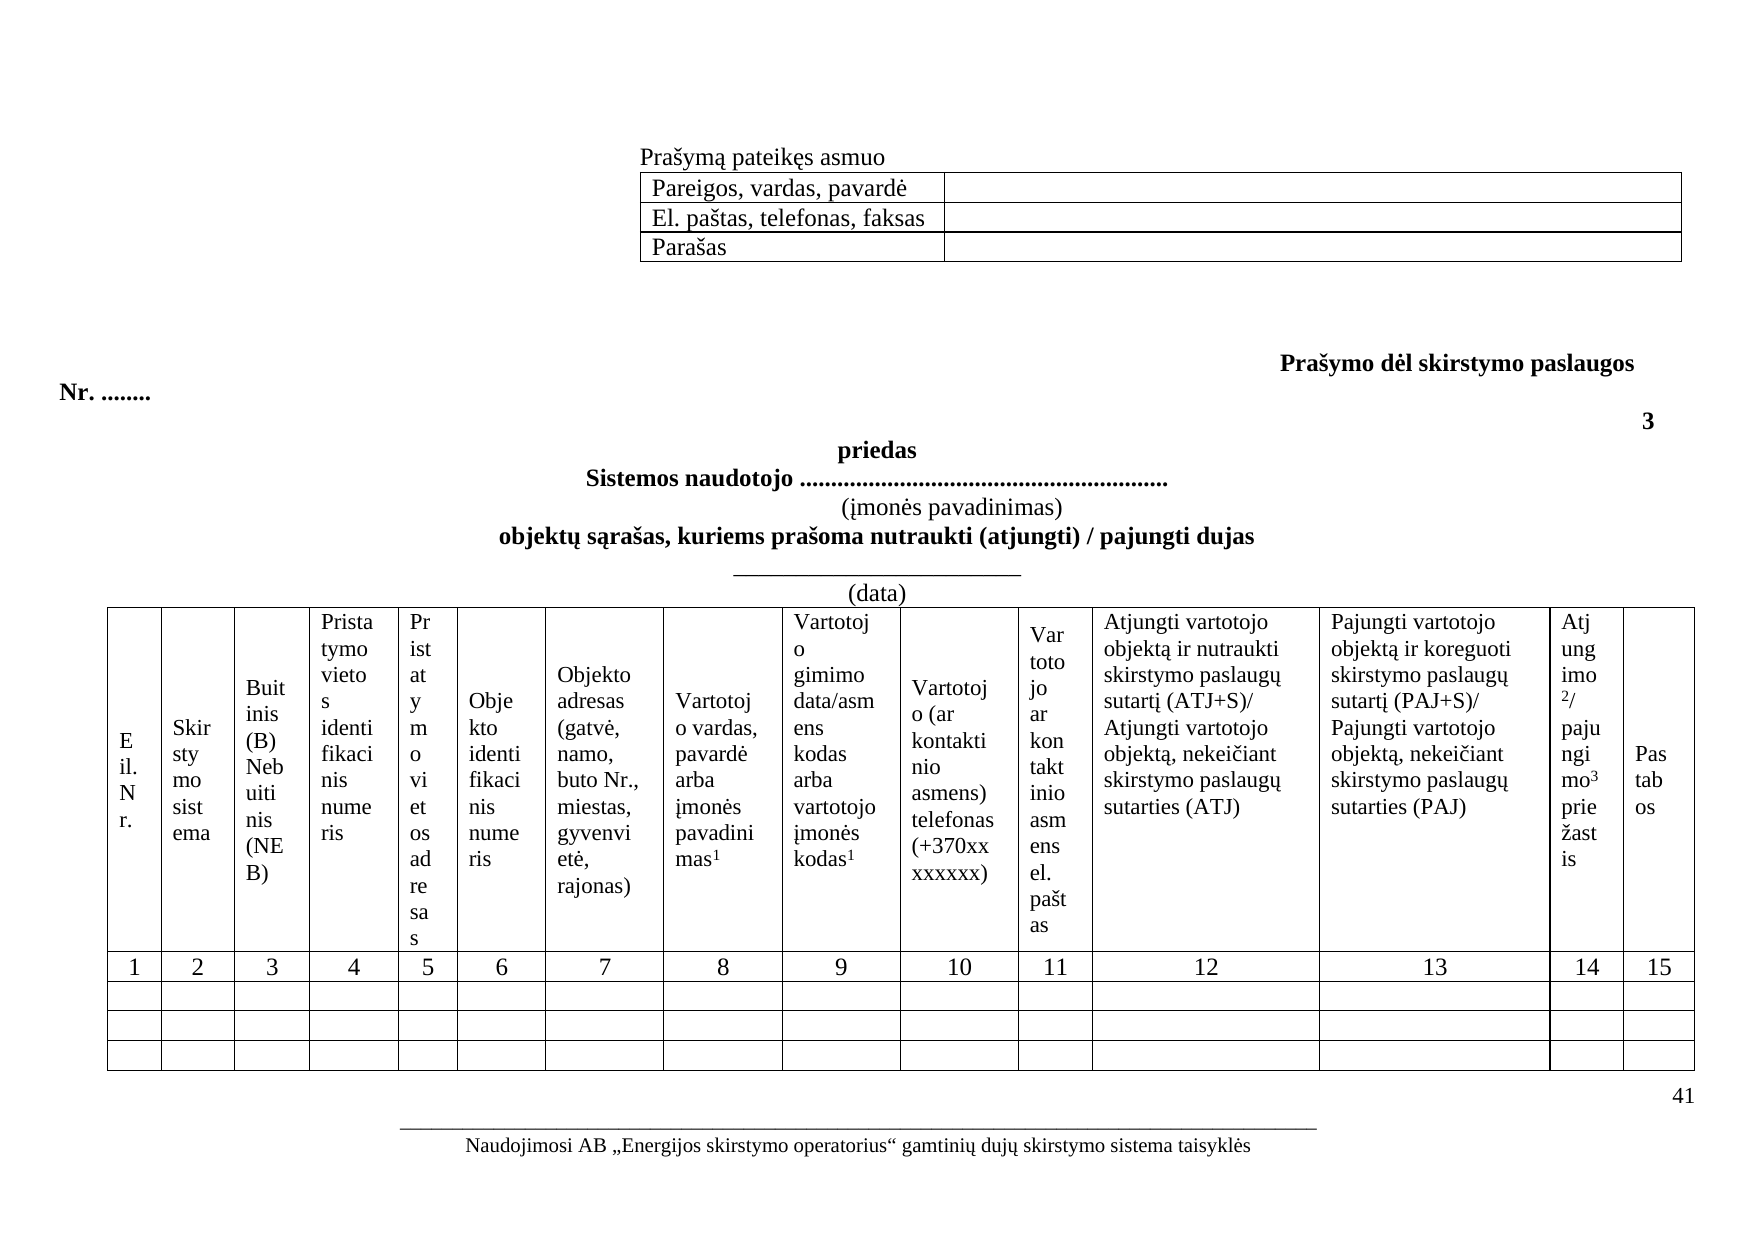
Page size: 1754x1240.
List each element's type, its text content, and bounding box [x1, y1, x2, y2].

table_header [945, 173, 1681, 202]
table_cell [783, 1041, 900, 1070]
table_cell [901, 1011, 1018, 1040]
table_cell [546, 1041, 663, 1070]
table_cell [1093, 1011, 1319, 1040]
table_header Pareigos, vardas, pavardė [641, 173, 944, 202]
table_cell 15 [1624, 952, 1694, 981]
table_cell [310, 982, 398, 1010]
table_cell [1019, 1041, 1092, 1070]
table_header Pajungti vartotojo objektą ir koreguoti skirstymo paslaugų sutartį (PAJ+S)/ Pajungti vartotojo objektą, nekeičiant skirstymo paslaugų sutarties (PAJ) [1320, 608, 1549, 951]
table_cell 2 [162, 952, 234, 981]
table_cell [162, 982, 234, 1010]
table_header Vartotojo gimimo data/asmens kodas arba vartotojo įmonės kodas1 [783, 608, 900, 951]
table_cell Parašas [641, 233, 944, 261]
table_header Eil. Nr. [108, 608, 161, 951]
table_header Vartotojo (ar kontaktinio asmens) telefonas (+370xxxxxxxx) [901, 608, 1018, 951]
table_cell [108, 1011, 161, 1040]
table_header Objekto adresas (gatvė, namo, buto Nr., miestas, gyvenvietė, rajonas) [546, 608, 663, 951]
table_cell [901, 1041, 1018, 1070]
table_cell 6 [458, 952, 545, 981]
table_cell [235, 1041, 309, 1070]
table_cell [235, 1011, 309, 1040]
table_cell [1320, 982, 1549, 1010]
table_cell [1624, 982, 1694, 1010]
text (data) [59, 578, 1695, 607]
table_cell [108, 1041, 161, 1070]
table_cell 11 [1019, 952, 1092, 981]
table_cell [310, 1011, 398, 1040]
table_cell [1019, 1011, 1092, 1040]
table_cell [399, 1011, 457, 1040]
table_cell [783, 1011, 900, 1040]
table_cell [1093, 982, 1319, 1010]
table_cell 9 [783, 952, 900, 981]
table_cell [108, 982, 161, 1010]
table_cell [664, 982, 782, 1010]
table_cell 8 [664, 952, 782, 981]
table_cell [458, 1011, 545, 1040]
table_cell [945, 233, 1681, 261]
text Sistemos naudotojo ........................................................... [59, 463, 1695, 492]
table_cell 10 [901, 952, 1018, 981]
table_cell [1019, 982, 1092, 1010]
table_cell 1 [108, 952, 161, 981]
table_cell 12 [1093, 952, 1319, 981]
text objektų sąrašas, kuriems prašoma nutraukti (atjungti) / pajungti dujas [59, 521, 1695, 550]
table_cell [1320, 1011, 1549, 1040]
table_cell [546, 1011, 663, 1040]
table_cell [1551, 1041, 1623, 1070]
table_header Vartotojo vardas, pavardė arba įmonės pavadinimas1 [664, 608, 782, 951]
table_cell 13 [1320, 952, 1549, 981]
table_header Skirstymo sistema [162, 608, 234, 951]
text (įmonės pavadinimas) [59, 492, 1695, 521]
table_cell [901, 982, 1018, 1010]
table_cell [399, 982, 457, 1010]
table_cell 7 [546, 952, 663, 981]
table_cell [458, 982, 545, 1010]
table_header Objekto identifikacinis numeris [458, 608, 545, 951]
table_cell [1551, 1011, 1623, 1040]
table_header Pristatymo vietos adresas [399, 608, 457, 951]
table_cell [162, 1041, 234, 1070]
table_cell [664, 1011, 782, 1040]
text Prašymą pateikęs asmuo [59, 142, 1695, 170]
table_cell [310, 1041, 398, 1070]
table_cell 5 [399, 952, 457, 981]
table_cell 4 [310, 952, 398, 981]
table_cell [235, 982, 309, 1010]
table_cell 3 [235, 952, 309, 981]
table_header Vartotojo ar kontaktinio asmens el. paštas [1019, 608, 1092, 951]
text Prašymo dėl skirstymo paslaugos Nr. ........ [59, 348, 1695, 406]
table_header Atjungimo2/pajungimo3 priežastis [1551, 608, 1623, 951]
table_cell El. paštas, telefonas, faksas [641, 203, 944, 231]
table_header Atjungti vartotojo objektą ir nutraukti skirstymo paslaugų sutartį (ATJ+S)/ Atjungti vartotojo objektą, nekeičiant skirstymo paslaugų sutarties (ATJ) [1093, 608, 1319, 951]
table_header Buitinis (B) Nebuitinis (NEB) [235, 608, 309, 951]
table_cell [783, 982, 900, 1010]
table_cell [664, 1041, 782, 1070]
table_cell [1624, 1011, 1694, 1040]
table_cell [1551, 982, 1623, 1010]
table_cell [399, 1041, 457, 1070]
text 3 priedas [59, 406, 1695, 463]
table_header Pastabos [1624, 608, 1694, 951]
table_header Pristatymo vietos identifikacinis numeris [310, 608, 398, 951]
table_cell [1093, 1041, 1319, 1070]
table_cell [546, 982, 663, 1010]
table_cell [162, 1011, 234, 1040]
table_cell [1320, 1041, 1549, 1070]
text _______________________ [59, 550, 1695, 578]
table_cell [458, 1041, 545, 1070]
table_cell [1624, 1041, 1694, 1070]
table_cell 14 [1551, 952, 1623, 981]
table_cell [945, 203, 1681, 231]
